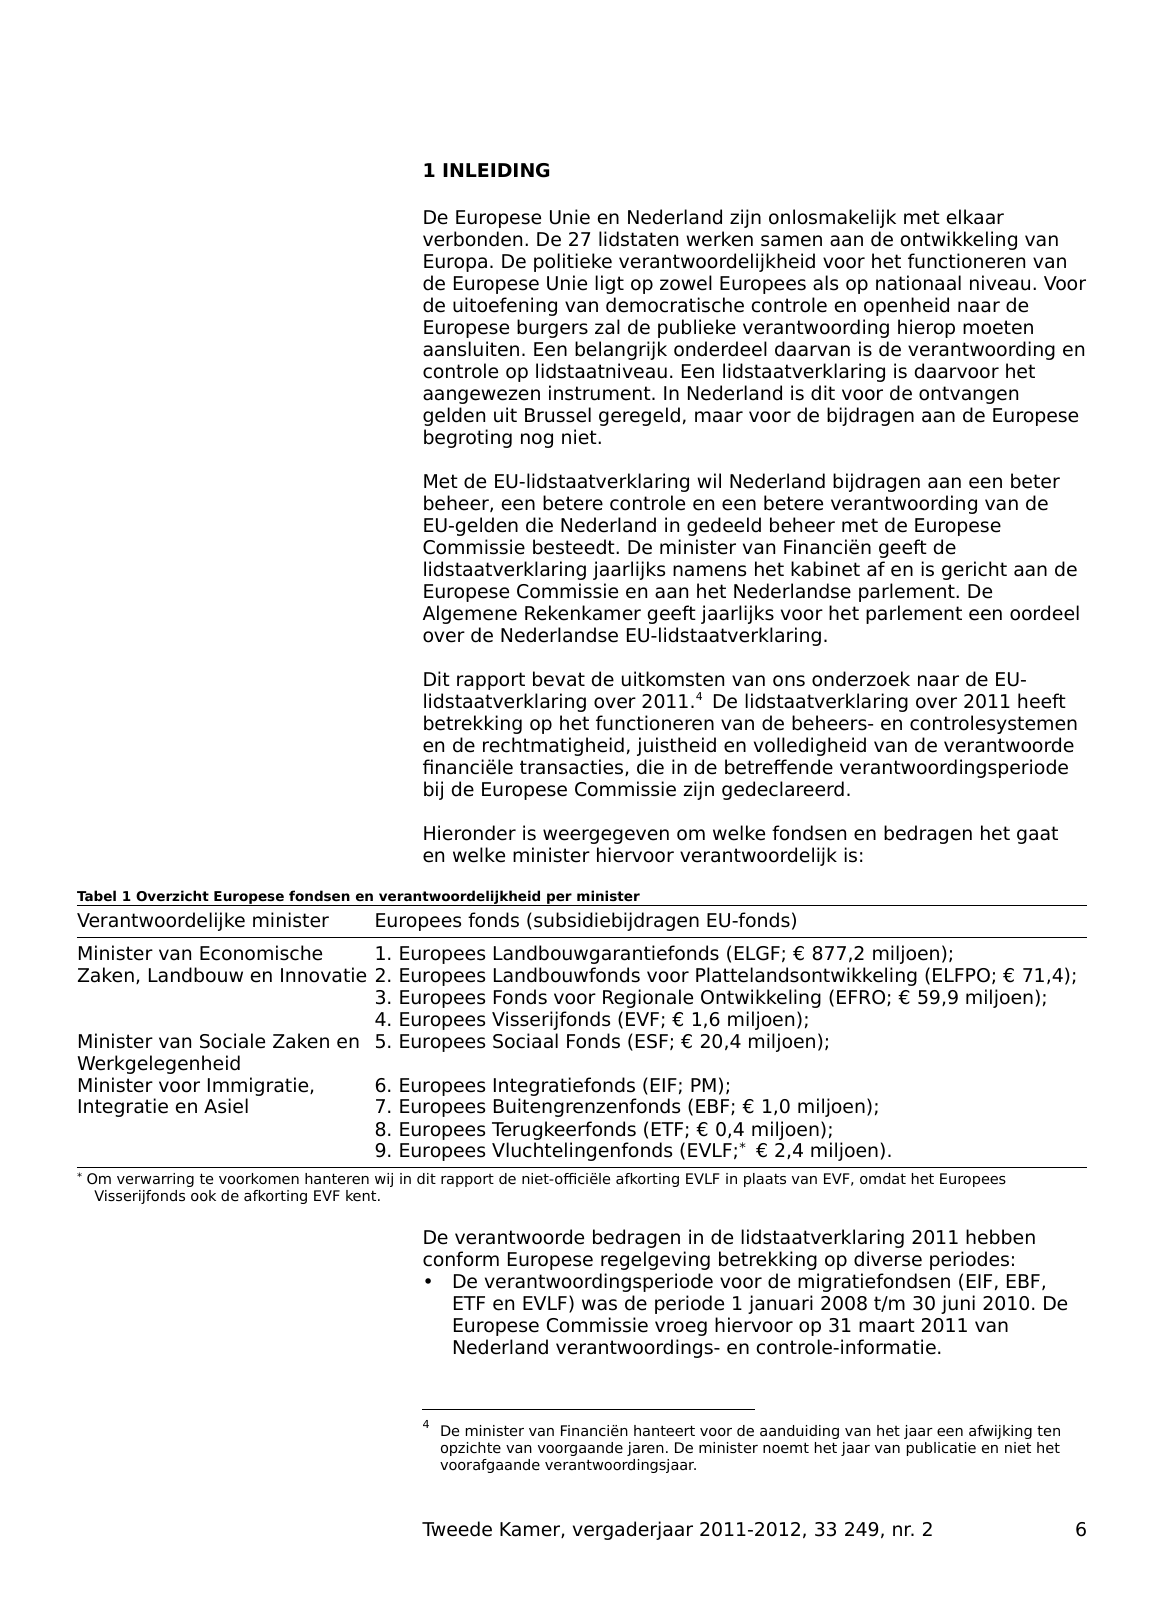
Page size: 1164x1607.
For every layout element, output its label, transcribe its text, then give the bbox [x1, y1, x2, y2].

table_cell Minister van Sociale Zaken en Werkgelegenheid [77, 1031, 368, 1074]
table_cell 1. Europees Landbouwgarantiefonds (ELGF; € 877,2 miljoen); 2. Europees Landbouwfonds voor Plattelandsontwikkeling (ELFPO; € 71,4); 3. Europees Fonds voor Regionale Ontwikkeling (EFRO; € 59,9 miljoen); 4. Europees Visserijfonds (EVF; € 1,6 miljoen); [369, 938, 1087, 1031]
table_header Tabel 1 Overzicht Europese fondsen en verantwoordelijkheid per minister [77, 889, 1087, 904]
table_cell Verantwoordelijke minister [77, 906, 368, 937]
table_cell 6. Europees Integratiefonds (EIF; PM); 7. Europees Buitengrenzenfonds (EBF; € 1,0 miljoen); 8. Europees Terugkeerfonds (ETF; € 0,4 miljoen); 9. Europees Vluchtelingenfonds (EVLF;* € 2,4 miljoen). [369, 1075, 1087, 1167]
table_cell Minister van Economische Zaken, Landbouw en Innovatie [77, 938, 368, 1031]
text De Europese Unie en Nederland zijn onlosmakelijk met elkaar verbonden. De 27 lidstaten werken samen aan de ontwikkeling van Europa. De politieke verantwoordelijkheid voor het functioneren van de Europese Unie ligt op zowel Europees als op nationaal niveau. Voor de uitoefening van democratische controle en openheid naar de Europese burgers zal de publieke verantwoording hierop moeten aansluiten. Een belangrijk onderdeel daarvan is de verantwoording en controle op lidstaatniveau. Een lidstaatverklaring is daarvoor het aangewezen instrument. In Nederland is dit voor de ontvangen gelden uit Brussel geregeld, maar voor de bijdragen aan de Europese begroting nog niet. [422, 207, 1087, 449]
text De minister van Financiën hanteert voor de aanduiding van het jaar een afwijking ten opzichte van voorgaande jaren. De minister noemt het jaar van publicatie en niet het voorafgaande verantwoordingsjaar. [422, 1418, 1087, 1474]
text De verantwoorde bedragen in de lidstaatverklaring 2011 hebben conform Europese regelgeving betrekking op diverse periodes: [422, 1227, 1087, 1271]
text • De verantwoordingsperiode voor de migratiefondsen (EIF, EBF, ETF en EVLF) was de periode 1 januari 2008 t/m 30 juni 2010. De Europese Commissie vroeg hiervoor op 31 maart 2011 van Nederland verantwoordings- en controle-informatie. [422, 1271, 1087, 1359]
table_cell 5. Europees Sociaal Fonds (ESF; € 20,4 miljoen); [369, 1031, 1087, 1074]
text Met de EU-lidstaatverklaring wil Nederland bijdragen aan een beter beheer, een betere controle en een betere verantwoording van de EU-gelden die Nederland in gedeeld beheer met de Europese Commissie besteedt. De minister van Financiën geeft de lidstaatverklaring jaarlijks namens het kabinet af en is gericht aan de Europese Commissie en aan het Nederlandse parlement. De Algemene Rekenkamer geeft jaarlijks voor het parlement een oordeel over de Nederlandse EU-lidstaatverklaring. [422, 471, 1087, 647]
subtitle 1 INLEIDING [422, 160, 1087, 182]
text Hieronder is weergegeven om welke fondsen en bedragen het gaat en welke minister hiervoor verantwoordelijk is: [422, 823, 1087, 867]
text Dit rapport bevat de uitkomsten van ons onderzoek naar de EU-lidstaatverklaring over 2011. De lidstaatverklaring over 2011 heeft betrekking op het functioneren van de beheers- en controlesystemen en de rechtmatigheid, juistheid en volledigheid van de verantwoorde financiële transacties, die in de betreffende verantwoordingsperiode bij de Europese Commissie zijn gedeclareerd. [422, 669, 1087, 801]
table_cell Europees fonds (subsidiebijdragen EU-fonds) [369, 906, 1087, 937]
table_cell * Om verwarring te voorkomen hanteren wij in dit rapport de niet-officiële afkorting EVLF in plaats van EVF, omdat het Europees Visserijfonds ook de afkorting EVF kent. [77, 1168, 1087, 1205]
table_cell Minister voor Immigratie, Integratie en Asiel [77, 1075, 368, 1167]
